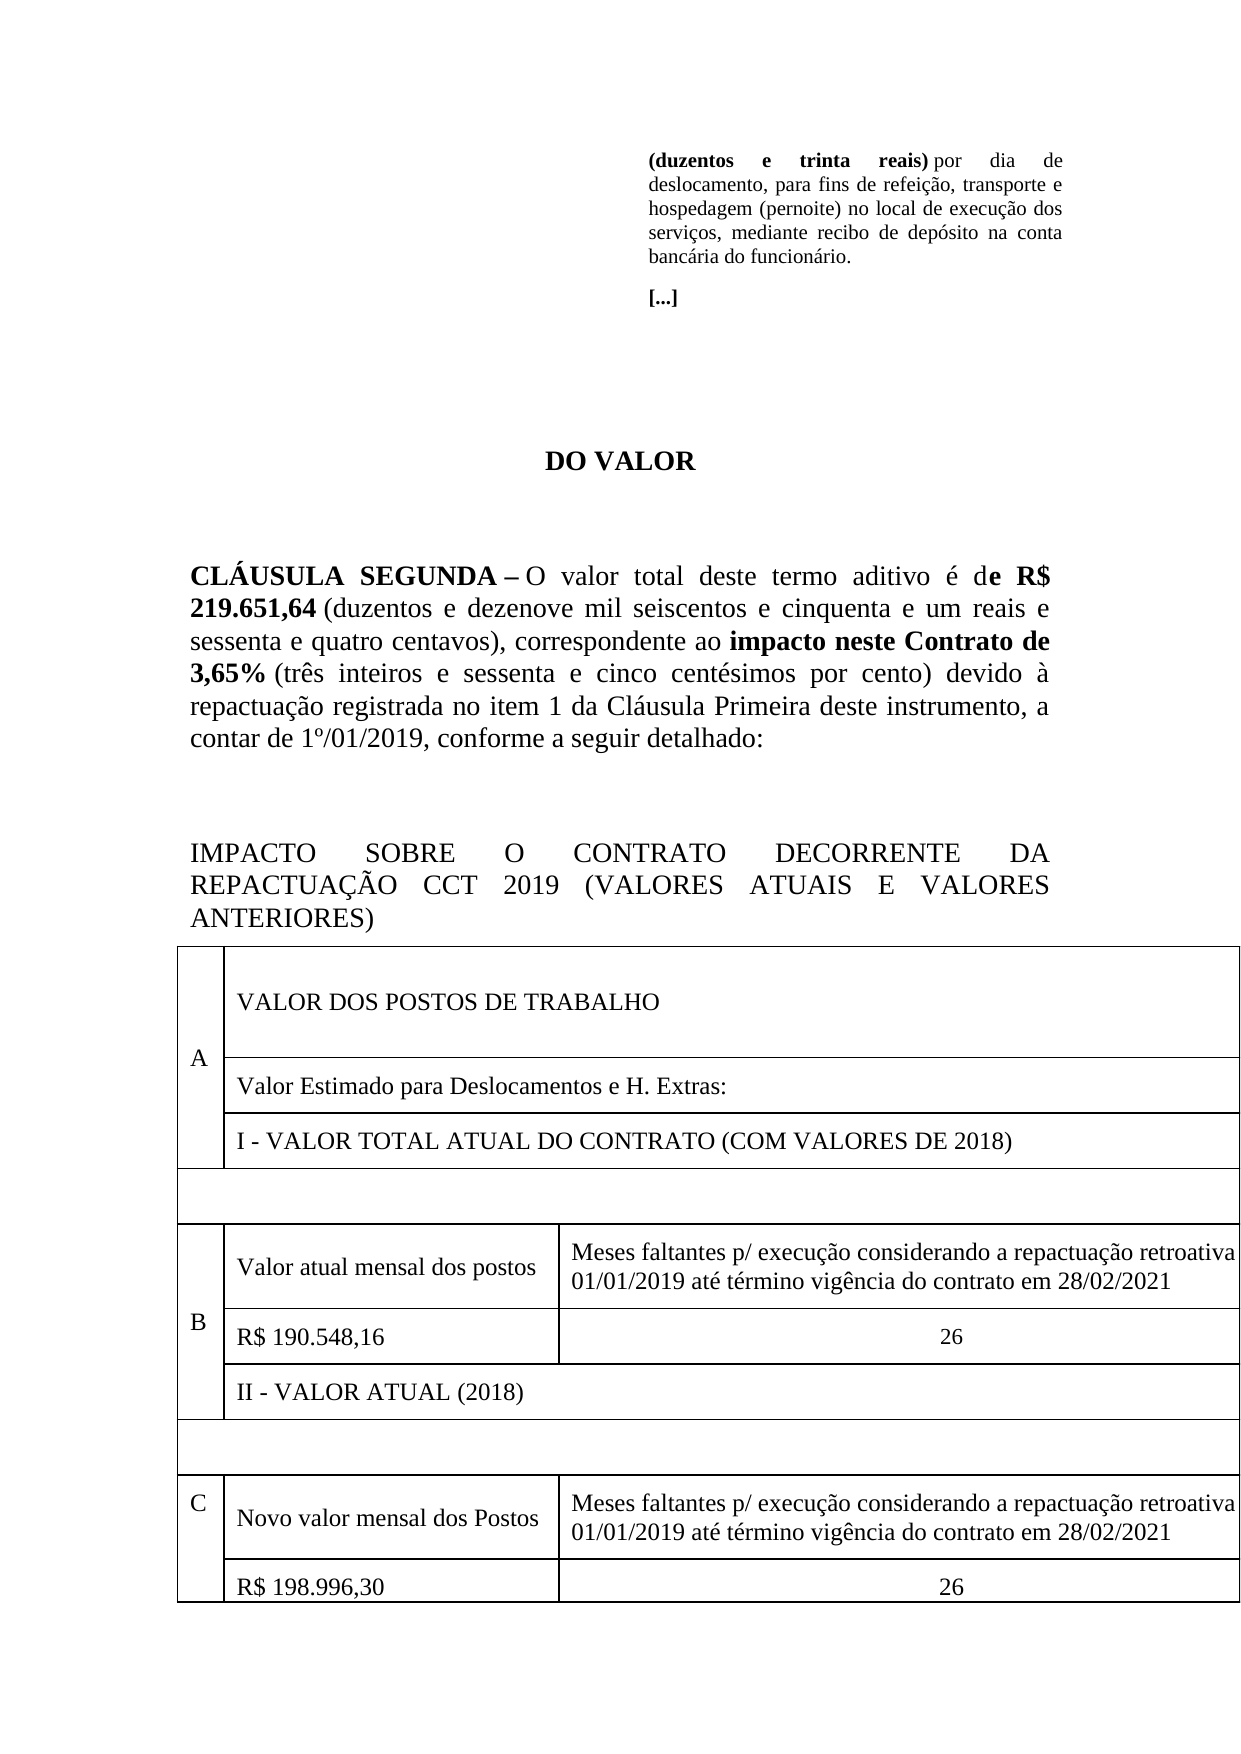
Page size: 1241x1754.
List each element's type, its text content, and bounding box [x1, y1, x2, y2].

text CLÁUSULA SEGUNDA – O valor total deste termo aditivo é de R$ 219.651,64 (duzentos e dezenove mil seiscentos e cinquenta e um reais e sessenta e quatro centavos), correspondente ao impacto neste Contrato de 3,65% (três inteiros e sessenta e cinco centésimos por cento) devido à repactuação registrada no item 1 da Cláusula Primeira deste instrumento, a contar de 1º/01/2019, conforme a seguir detalhado: [190, 559, 1051, 753]
table_cell Meses faltantes p/ execução considerando a repactuação retroativa a 01/01/2019 até término vigência do contrato em 28/02/2021 [560, 1476, 1239, 1558]
table_cell Novo valor mensal dos Postos [225, 1476, 558, 1558]
table_cell B [178, 1225, 223, 1418]
text [...] [648, 284, 1063, 309]
table_cell Valor Estimado para Deslocamentos e H. Extras: [225, 1058, 1239, 1112]
text DO VALOR [190, 444, 1051, 477]
text (duzentos e trinta reais) por dia de deslocamento, para fins de refeição, transporte e hospedagem (pernoite) no local de execução dos serviços, mediante recibo de depósito na conta bancária do funcionário. [648, 148, 1063, 268]
table_header VALOR DOS POSTOS DE TRABALHO [225, 947, 1239, 1057]
table_cell Meses faltantes p/ execução considerando a repactuação retroativa a 01/01/2019 até término vigência do contrato em 28/02/2021 [560, 1225, 1239, 1307]
table_cell [178, 1420, 1239, 1474]
text IMPACTO SOBRE O CONTRATO DECORRENTE DA REPACTUAÇÃO CCT 2019 (VALORES ATUAIS E VALORES ANTERIORES) [190, 836, 1051, 933]
table_cell 26 [560, 1560, 1239, 1601]
table_cell C [178, 1476, 223, 1601]
table_cell II - VALOR ATUAL (2018) [225, 1365, 1239, 1418]
table_cell R$ 190.548,16 [225, 1309, 558, 1363]
table_cell [178, 1169, 1239, 1223]
table_header A [178, 947, 223, 1168]
table_cell 26 [560, 1309, 1239, 1363]
table_cell Valor atual mensal dos postos [225, 1225, 558, 1307]
table_cell R$ 198.996,30 [225, 1560, 558, 1601]
table_cell I - VALOR TOTAL ATUAL DO CONTRATO (COM VALORES DE 2018) [225, 1114, 1239, 1168]
